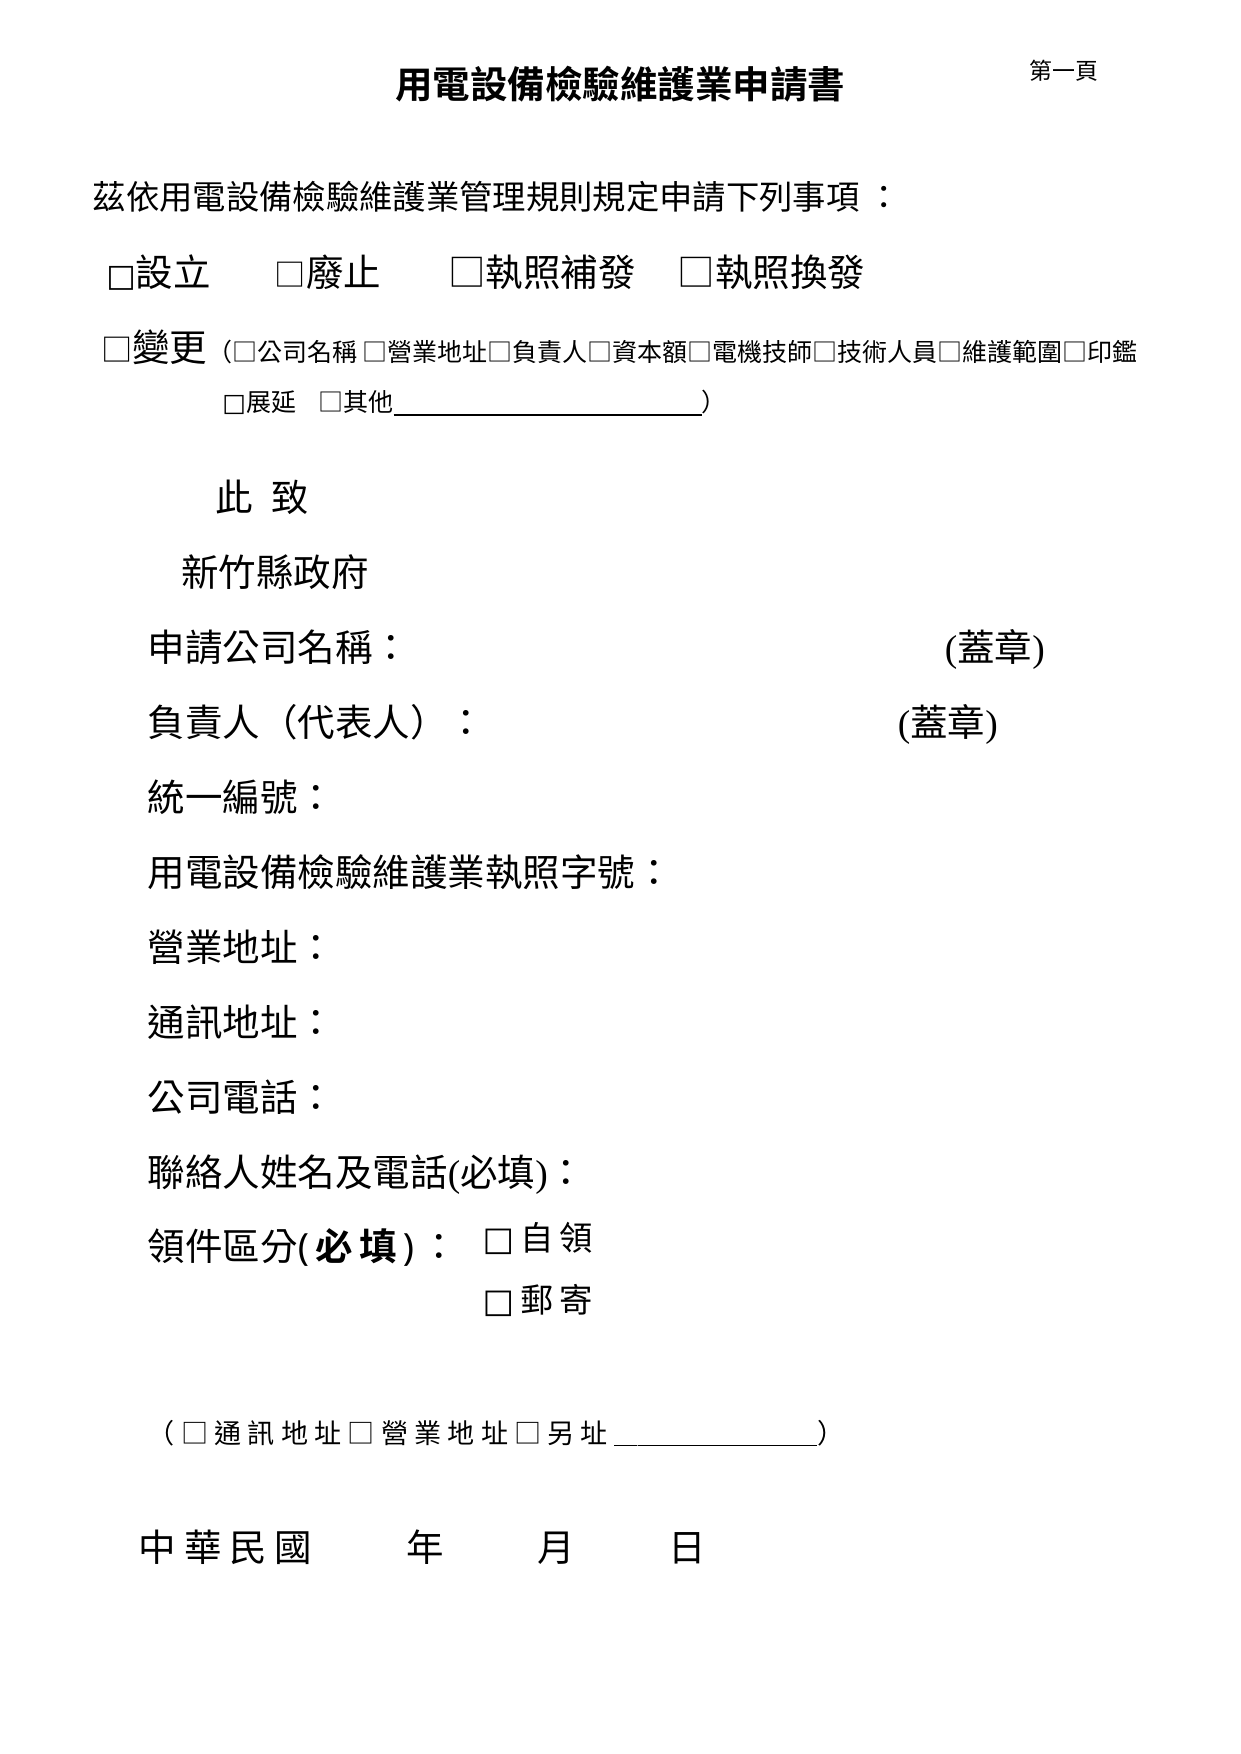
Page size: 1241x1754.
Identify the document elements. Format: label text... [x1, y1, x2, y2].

text □展延 □其他 ） [59, 382, 1181, 419]
text 用電設備檢驗維護業申請書 [59, 44, 1181, 119]
text □自領 [482, 1225, 983, 1256]
text □變更（□公司名稱 □營業地址□負責人□資本額□電機技師□技術人員□維護範圍□印鑑 [59, 307, 1181, 382]
text 第一頁 [1029, 53, 1140, 86]
text 中華民國 年 月 日 [59, 1507, 1181, 1582]
text 茲依用電設備檢驗維護業管理規則規定申請下列事項 ： [59, 157, 1181, 232]
table_cell 負責人（代表人）： (蓋章) [56, 682, 1152, 757]
text □設立 □廢止 □執照補發 □執照換發 [59, 232, 1181, 307]
text 營業地址： [148, 907, 1181, 982]
text 領件區分(必填)： [148, 1207, 1181, 1327]
text 用電設備檢驗維護業執照字號： [148, 832, 1181, 907]
table_header 申請公司名稱： (蓋章) [56, 607, 1152, 682]
text 通訊地址： [148, 982, 1181, 1057]
text □郵寄 [482, 1288, 983, 1319]
text 公司電話： [148, 1057, 1181, 1132]
text 此 致 [59, 457, 1181, 532]
text 聯絡人姓名及電話(必填)： [148, 1132, 1181, 1207]
text 統一編號： [148, 757, 1181, 832]
text 新竹縣政府 [59, 532, 1181, 607]
text （□通訊地址□營業地址□另址 ） [148, 1394, 1181, 1469]
